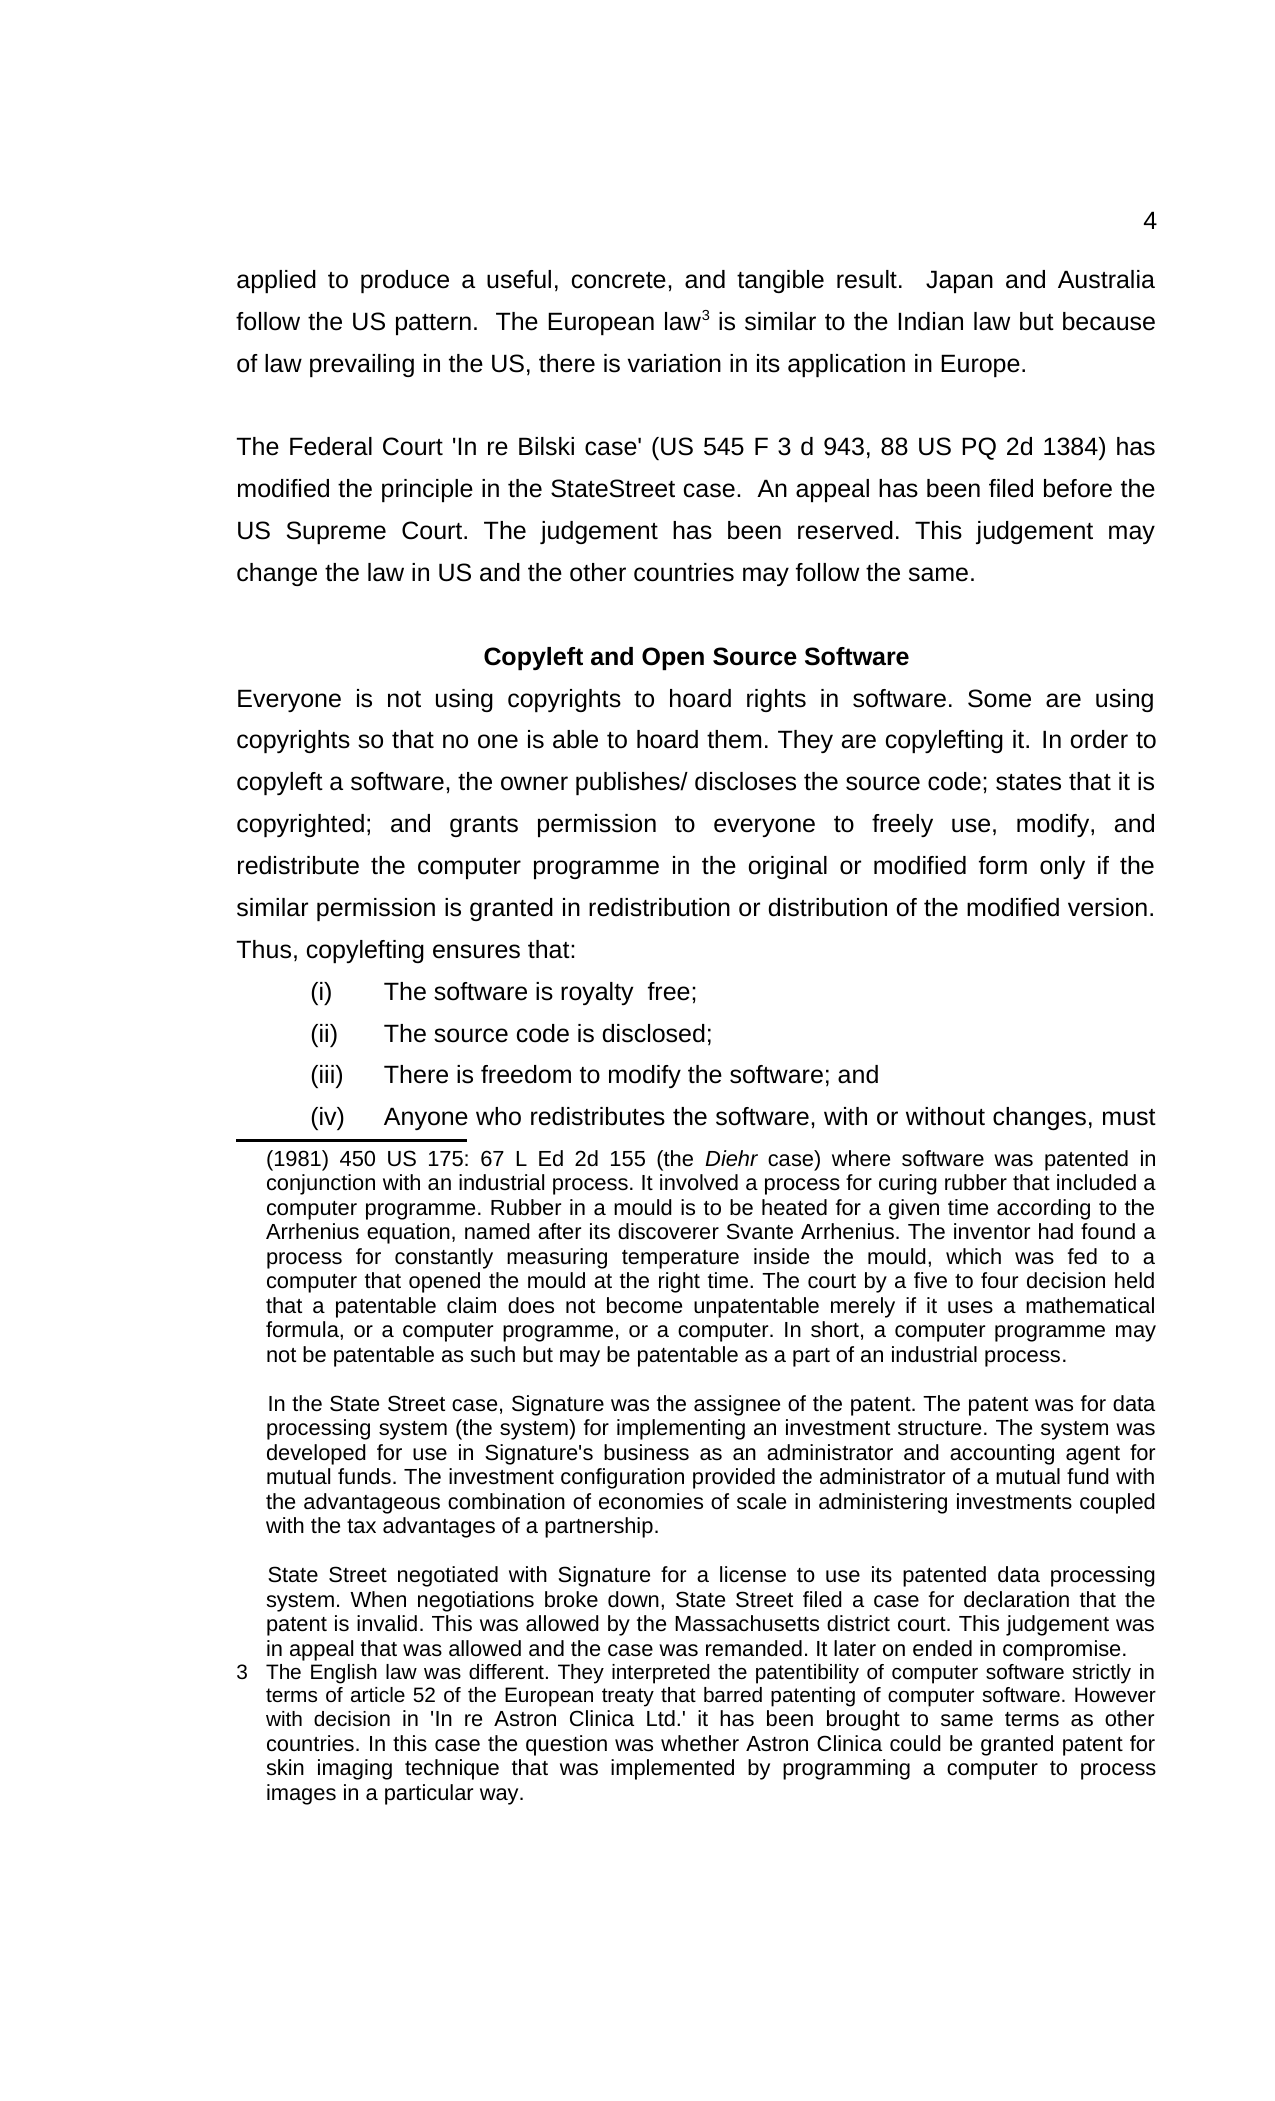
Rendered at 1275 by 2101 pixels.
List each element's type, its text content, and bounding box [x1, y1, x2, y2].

text (1981) 450 US 175: 67 L Ed 2d 155 (the Diehr case) where software was patented in conjunction with an industrial process. It involved a process for curing rubber that included a computer programme. Rubber in a mould is to be heated for a given time according to the Arrhenius equation, named after its discoverer Svante Arrhenius. The inventor had found a process for constantly measuring temperature inside the mould, which was fed to a computer that opened the mould at the right time. The court by a five to four decision held that a patentable claim does not become unpatentable merely if it uses a mathematical formula, or a computer programme, or a computer. In short, a computer programme may not be patentable as such but may be patentable as a part of an industrial process. [236, 1147, 1157, 1367]
text The English law was different. They interpreted the patentibility of computer software strictly in terms of article 52 of the European treaty that barred patenting of computer software. However with decision in 'In re Astron Clinica Ltd.' it has been brought to same terms as other countries. In this case the question was whether Astron Clinica could be granted patent for skin imaging technique that was implemented by programming a computer to process images in a particular way. [236, 1661, 1157, 1805]
list Anyone who redistributes the software, with or without changes, must [310, 1103, 1157, 1131]
text In the State Street case, Signature was the assignee of the patent. The patent was for data processing system (the system) for implementing an investment structure. The system was developed for use in Signature's business as an administrator and accounting agent for mutual funds. The investment configuration provided the administrator of a mutual fund with the advantageous combination of economies of scale in administering investments coupled with the tax advantages of a partnership. [266, 1391, 1157, 1538]
list The source code is disclosed; [310, 1019, 1157, 1047]
text applied to produce a useful, concrete, and tangible result. Japan and Australia follow the US pattern. The European law is similar to the Indian law but because of law prevailing in the US, there is variation in its application in Europe. [236, 266, 1157, 377]
text State Street negotiated with Signature for a license to use its patented data processing system. When negotiations broke down, State Street filed a case for declaration that the patent is invalid. This was allowed by the Massachusetts district court. This judgement was in appeal that was allowed and the case was remanded. It later on ended in compromise. [266, 1563, 1157, 1661]
text The Federal Court 'In re Bilski case' (US 545 F 3 d 943, 88 US PQ 2d 1384) has modified the principle in the StateStreet case. An appeal has been filed before the US Supreme Court. The judgement has been reserved. This judgement may change the law in US and the other countries may follow the same. [236, 433, 1157, 587]
text Copyleft and Open Source Software [236, 642, 1157, 670]
text Everyone is not using copyrights to hoard rights in software. Some are using copyrights so that no one is able to hoard them. They are copylefting it. In order to copyleft a software, the owner publishes/ discloses the source code; states that it is copyrighted; and grants permission to everyone to freely use, modify, and redistribute the computer programme in the original or modified form only if the similar permission is granted in redistribution or distribution of the modified version. Thus, copylefting ensures that: [236, 684, 1157, 963]
list The software is royalty free; [310, 977, 1157, 1005]
list There is freedom to modify the software; and [310, 1061, 1157, 1089]
